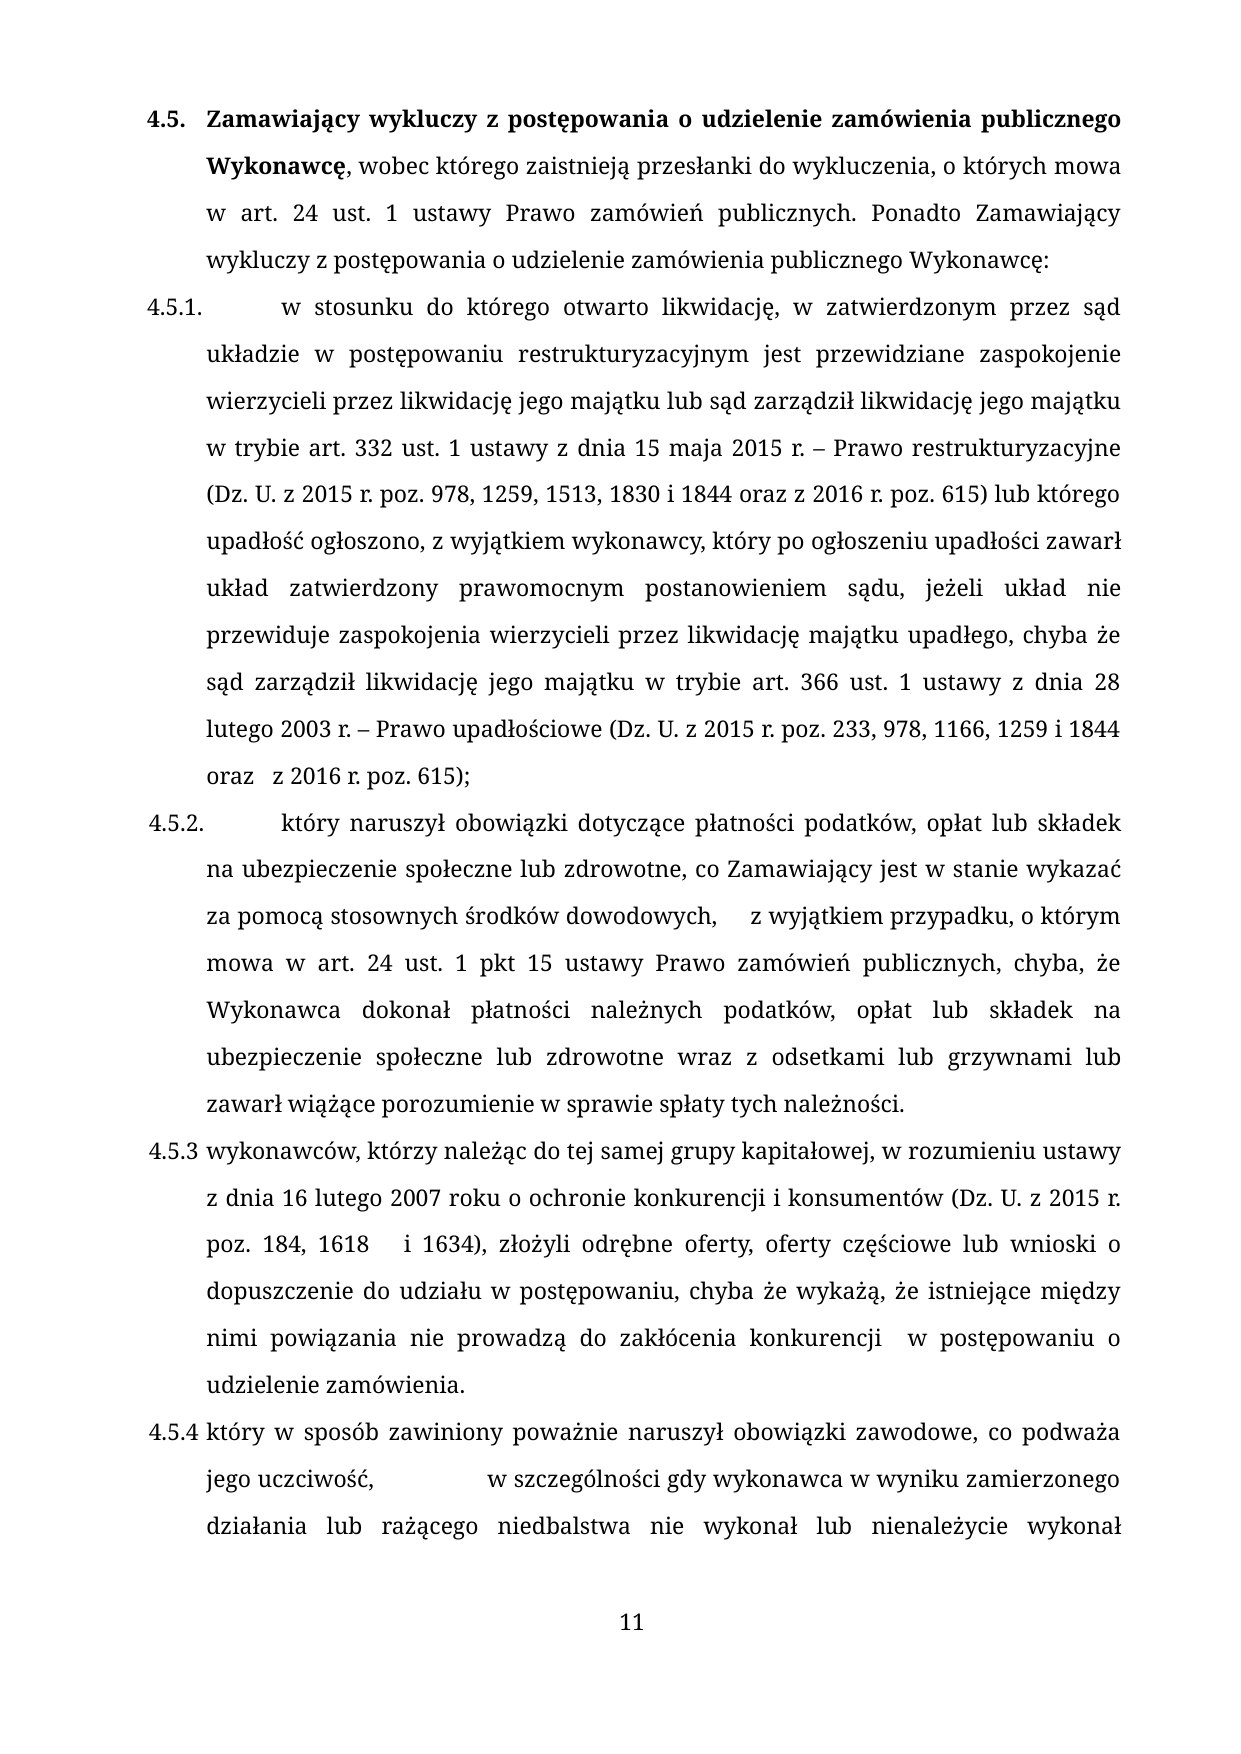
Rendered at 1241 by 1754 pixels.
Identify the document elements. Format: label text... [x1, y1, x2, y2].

text 4.5.3 wykonawców, którzy należąc do tej samej grupy kapitałowej, w rozumieniu ustawy z dnia 16 lutego 2007 roku o ochronie konkurencji i konsumentów (Dz. U. z 2015 r. poz. 184, 1618 i 1634), złożyli odrębne oferty, oferty częściowe lub wnioski o dopuszczenie do udziału w postępowaniu, chyba że wykażą, że istniejące między nimi powiązania nie prowadzą do zakłócenia konkurencji w postępowaniu o udzielenie zamówienia. [148, 1135, 1122, 1400]
text 4.5. Zamawiający wykluczy z postępowania o udzielenie zamówienia publicznego Wykonawcę, wobec którego zaistnieją przesłanki do wykluczenia, o których mowa w art. 24 ust. 1 ustawy Prawo zamówień publicznych. Ponadto Zamawiający wykluczy z postępowania o udzielenie zamówienia publicznego Wykonawcę: [147, 103, 1122, 275]
text 4.5.1. w stosunku do którego otwarto likwidację, w zatwierdzonym przez sąd układzie w postępowaniu restrukturyzacyjnym jest przewidziane zaspokojenie wierzycieli przez likwidację jego majątku lub sąd zarządził likwidację jego majątku w trybie art. 332 ust. 1 ustawy z dnia 15 maja 2015 r. – Prawo restrukturyzacyjne (Dz. U. z 2015 r. poz. 978, 1259, 1513, 1830 i 1844 oraz z 2016 r. poz. 615) lub którego upadłość ogłoszono, z wyjątkiem wykonawcy, który po ogłoszeniu upadłości zawarł układ zatwierdzony prawomocnym postanowieniem sądu, jeżeli układ nie przewiduje zaspokojenia wierzycieli przez likwidację majątku upadłego, chyba że sąd zarządził likwidację jego majątku w trybie art. 366 ust. 1 ustawy z dnia 28 lutego 2003 r. – Prawo upadłościowe (Dz. U. z 2015 r. poz. 233, 978, 1166, 1259 i 1844 oraz z 2016 r. poz. 615); [147, 291, 1122, 791]
text 4.5.4 który w sposób zawiniony poważnie naruszył obowiązki zawodowe, co podważa jego uczciwość, w szczególności gdy wykonawca w wyniku zamierzonego działania lub rażącego niedbalstwa nie wykonał lub nienależycie wykonał [148, 1416, 1122, 1541]
text 4.5.2. który naruszył obowiązki dotyczące płatności podatków, opłat lub składek na ubezpieczenie społeczne lub zdrowotne, co Zamawiający jest w stanie wykazać za pomocą stosownych środków dowodowych, z wyjątkiem przypadku, o którym mowa w art. 24 ust. 1 pkt 15 ustawy Prawo zamówień publicznych, chyba, że Wykonawca dokonał płatności należnych podatków, opłat lub składek na ubezpieczenie społeczne lub zdrowotne wraz z odsetkami lub grzywnami lub zawarł wiążące porozumienie w sprawie spłaty tych należności. [148, 807, 1122, 1119]
